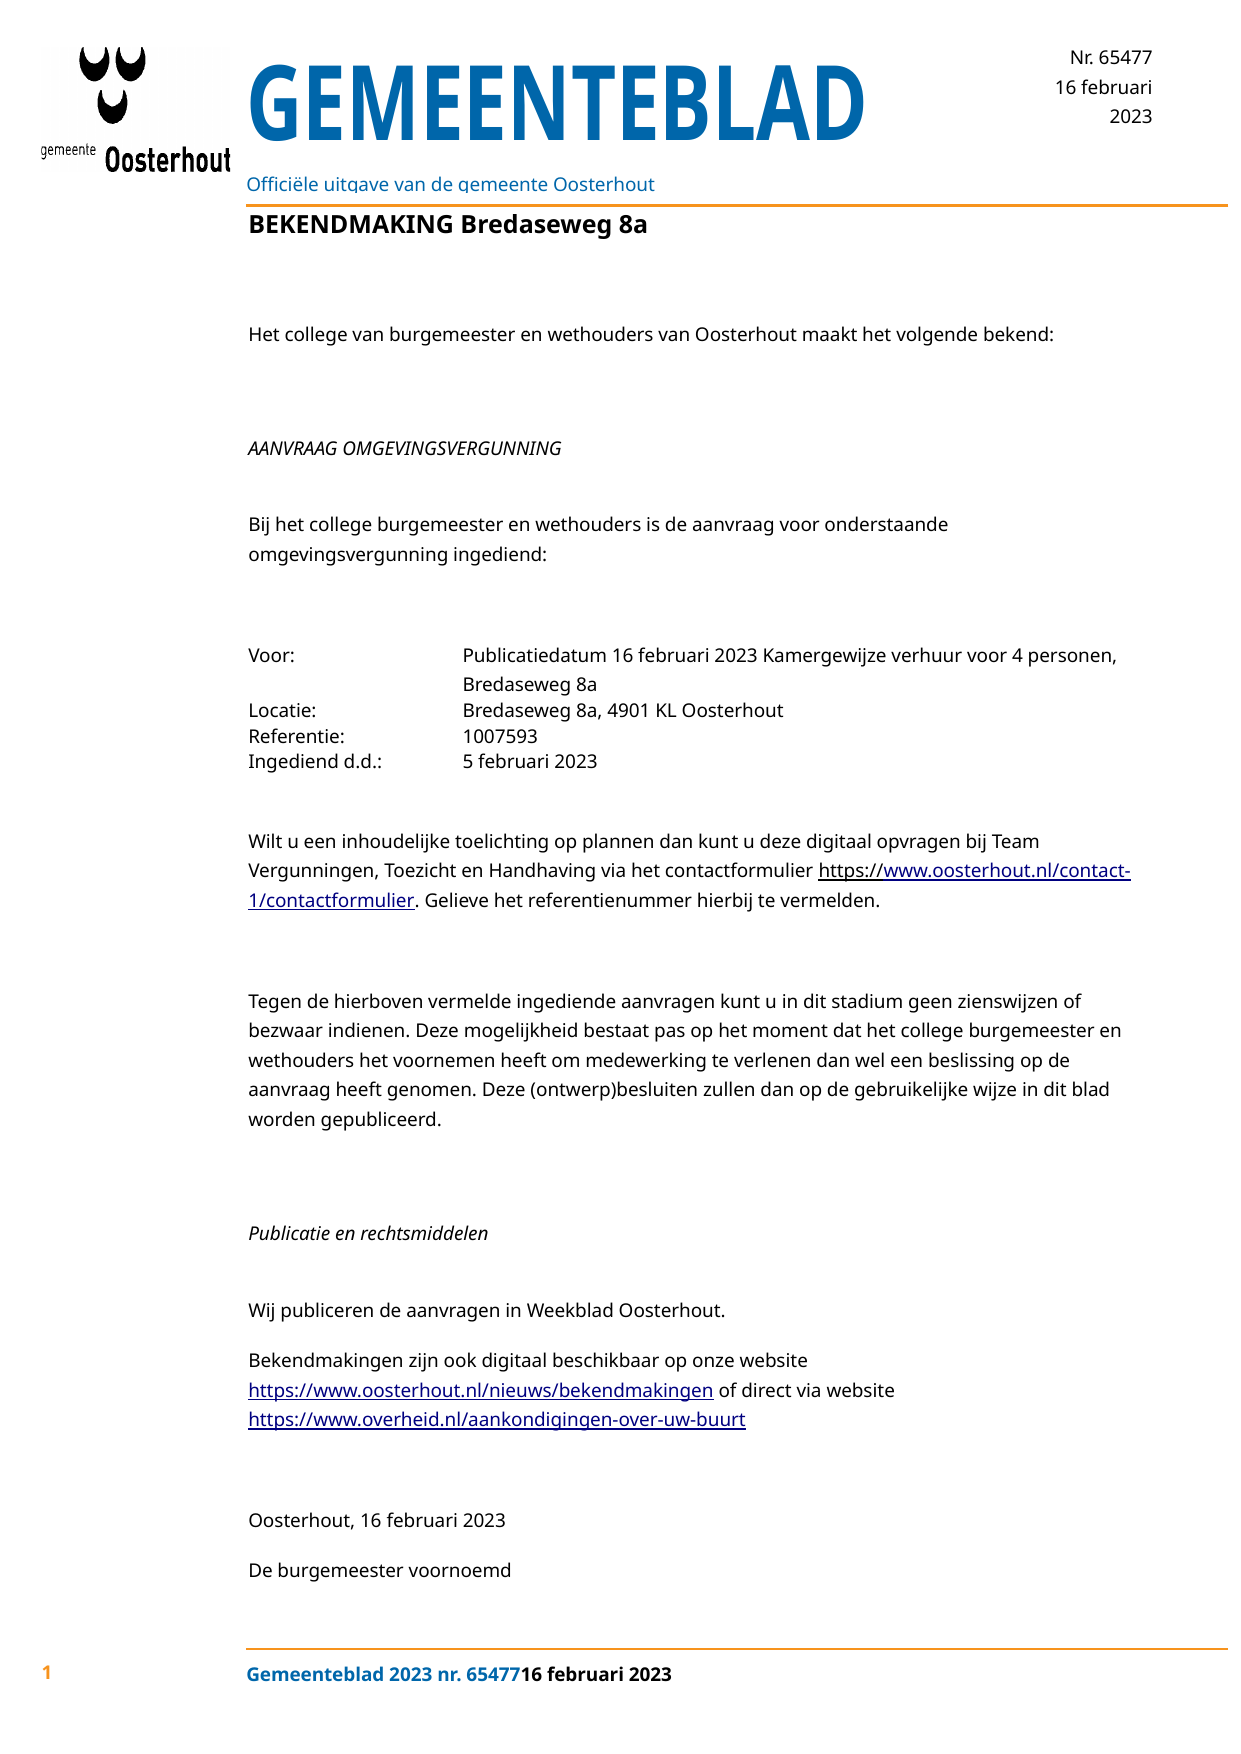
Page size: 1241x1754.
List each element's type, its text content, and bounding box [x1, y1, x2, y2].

text Wilt u een inhoudelijke toelichting op plannen dan kunt u deze digitaal opvragen bij Team Vergunningen, Toezicht en Handhaving via het contactformulier https://www.oosterhout.nl/contact-1/contactformulier. Gelieve het referentienummer hierbij te vermelden. [248, 828, 1152, 913]
text Tegen de hierboven vermelde ingediende aanvragen kunt u in dit stadium geen zienswijzen of bezwaar indienen. Deze mogelijkheid bestaat pas op het moment dat het college burgemeester en wethouders het voornemen heeft om medewerking te verlenen dan wel een beslissing op de aanvraag heeft genomen. Deze (ontwerp)besluiten zullen dan op de gebruikelijke wijze in dit blad worden gepubliceerd. [248, 988, 1152, 1132]
table_header Voor: [248, 642, 462, 697]
text Wij publiceren de aanvragen in Weekblad Oosterhout. [248, 1297, 1152, 1322]
table_cell Referentie: [248, 723, 462, 748]
text De burgemeester voornoemd [248, 1558, 1152, 1583]
table_cell Bredaseweg 8a, 4901 KL Oosterhout [462, 697, 1152, 723]
table_cell Locatie: [248, 697, 462, 723]
table_header Publicatiedatum 16 februari 2023 Kamergewijze verhuur voor 4 personen, Bredaseweg 8a [462, 642, 1152, 697]
text Bekendmakingen zijn ook digitaal beschikbaar op onze website https://www.oosterhout.nl/nieuws/bekendmakingen of direct via website https://www.overheid.nl/aankondigingen-over-uw-buurt [248, 1347, 1152, 1432]
text AANVRAAG OMGEVINGSVERGUNNING [248, 435, 1152, 461]
table_cell Ingediend d.d.: [248, 749, 462, 774]
text BEKENDMAKING Bredaseweg 8a [248, 207, 1152, 241]
table_cell 1007593 [462, 723, 1152, 748]
picture [41, 47, 231, 172]
table_cell 5 februari 2023 [462, 749, 1152, 774]
text Oosterhout, 16 februari 2023 [248, 1507, 1152, 1533]
text Het college van burgemeester en wethouders van Oosterhout maakt het volgende bekend: [248, 321, 1152, 346]
text Bij het college burgemeester en wethouders is de aanvraag voor onderstaande omgevingsvergunning ingediend: [248, 511, 1152, 567]
text Publicatie en rechtsmiddelen [248, 1221, 1152, 1246]
